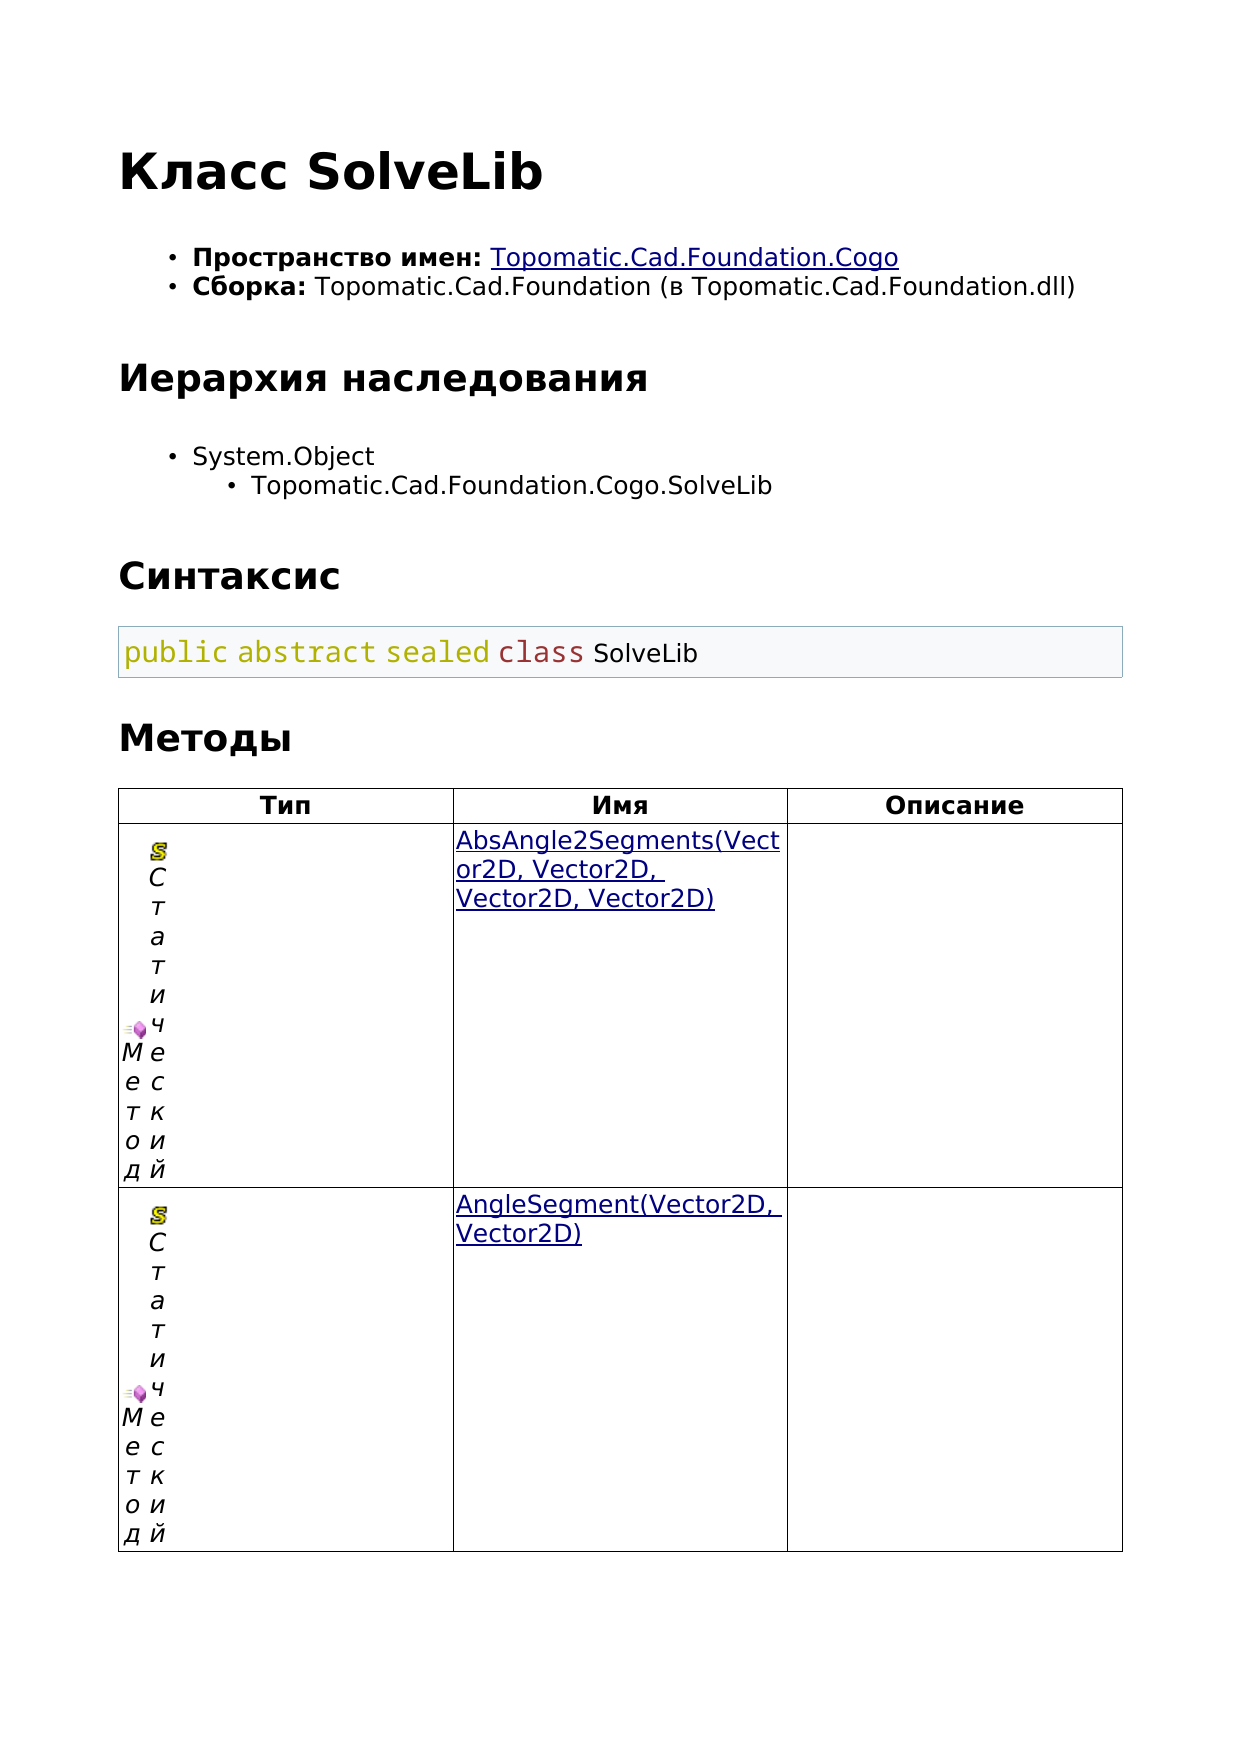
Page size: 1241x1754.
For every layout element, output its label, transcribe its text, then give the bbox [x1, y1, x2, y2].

table_cell AngleSegment(Vector2D, Vector2D) [454, 1188, 787, 1551]
picture [146, 838, 172, 864]
list Пространство имен: Topomatic.Cad.Foundation.Cogo [177, 243, 1122, 272]
table_cell [119, 1188, 453, 1551]
list Сборка: Topomatic.Cad.Foundation (в Topomatic.Cad.Foundation.dll) [177, 272, 1122, 302]
table_header Описание [788, 789, 1122, 823]
table_cell [119, 824, 453, 1187]
table_header public abstract sealed class SolveLib [119, 627, 1122, 677]
subtitle Синтаксис [118, 554, 1122, 598]
table_cell [788, 824, 1122, 1187]
list System.Object [177, 442, 1122, 471]
table_header Имя [454, 789, 787, 823]
table_header Тип [119, 789, 453, 823]
picture [121, 1021, 146, 1039]
picture [121, 1385, 146, 1403]
subtitle Иерархия наследования [118, 356, 1122, 400]
list Topomatic.Cad.Foundation.Cogo.SolveLib [236, 471, 1122, 500]
subtitle Класс SolveLib [118, 143, 1122, 201]
picture [146, 1202, 172, 1228]
table_cell AbsAngle2Segments(Vector2D, Vector2D, Vector2D, Vector2D) [454, 824, 787, 1187]
table_cell [788, 1188, 1122, 1551]
subtitle Методы [118, 717, 1122, 761]
